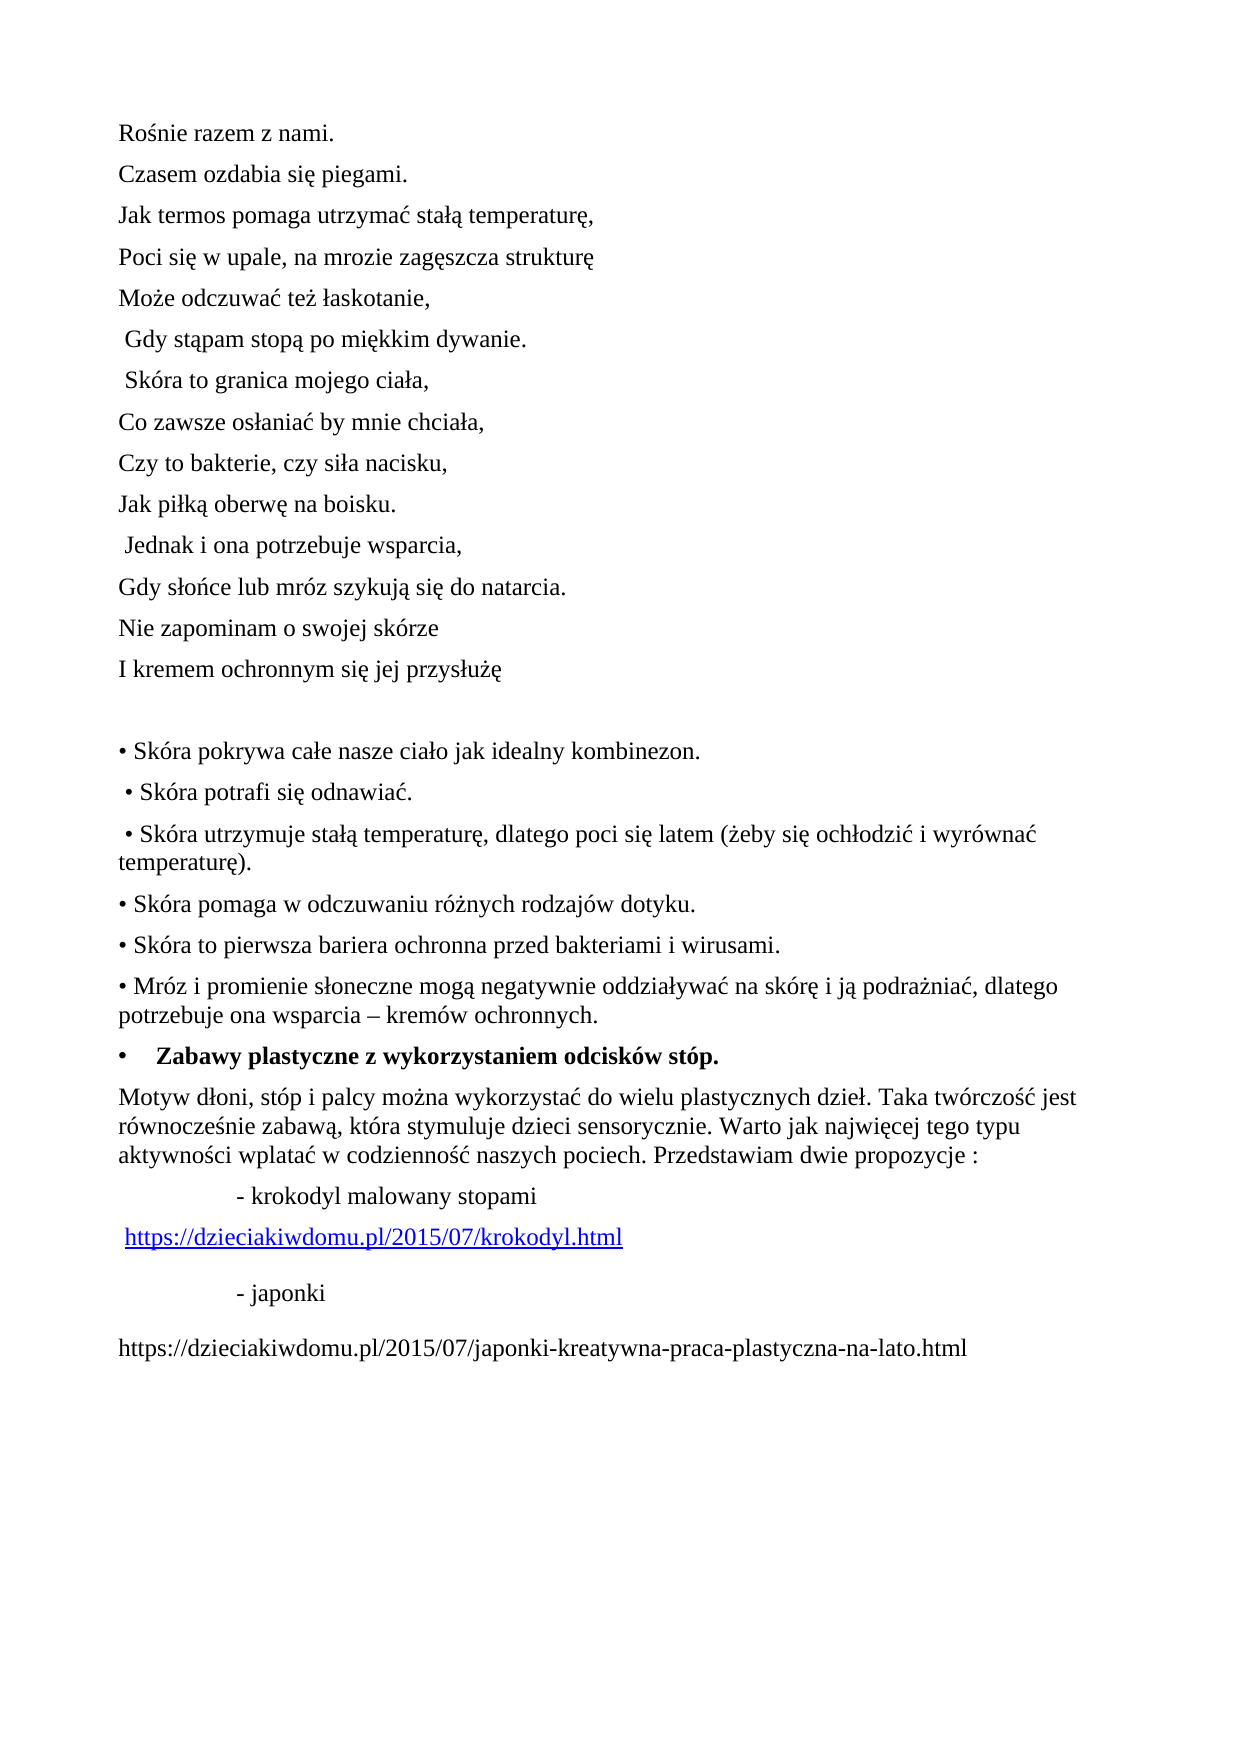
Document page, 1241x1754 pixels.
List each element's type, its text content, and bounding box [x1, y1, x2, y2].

text Poci się w upale, na mrozie zagęszcza strukturę [118, 242, 1122, 271]
text • Skóra pokrywa całe nasze ciało jak idealny kombinezon. [118, 736, 1122, 765]
text Rośnie razem z nami. [118, 118, 1122, 147]
text Może odczuwać też łaskotanie, [118, 283, 1122, 312]
text Czasem ozdabia się piegami. [118, 159, 1122, 188]
text Jak termos pomaga utrzymać stałą temperaturę, [118, 201, 1122, 229]
text https://dzieciakiwdomu.pl/2015/07/japonki-kreatywna-praca-plastyczna-na-lato.html [118, 1333, 1122, 1362]
text Nie zapominam o swojej skórze [118, 613, 1122, 642]
text Co zawsze osłaniać by mnie chciała, [118, 407, 1122, 436]
text • Mróz i promienie słoneczne mogą negatywnie oddziaływać na skórę i ją podrażniać, dlatego potrzebuje ona wsparcia – kremów ochronnych. [118, 971, 1122, 1029]
text Motyw dłoni, stóp i palcy można wykorzystać do wielu plastycznych dzieł. Taka twórczość jest równocześnie zabawą, która stymuluje dzieci sensorycznie. Warto jak najwięcej tego typu aktywności wplatać w codzienność naszych pociech. Przedstawiam dwie propozycje : [118, 1082, 1122, 1169]
text Jednak i ona potrzebuje wsparcia, [118, 531, 1122, 559]
text Skóra to granica mojego ciała, [118, 366, 1122, 394]
text I kremem ochronnym się jej przysłużę [118, 654, 1122, 683]
text https://dzieciakiwdomu.pl/2015/07/krokodyl.html [118, 1222, 1122, 1251]
text • Skóra utrzymuje stałą temperaturę, dlatego poci się latem (żeby się ochłodzić i wyrównać temperaturę). [118, 819, 1122, 876]
text • Skóra potrafi się odnawiać. [118, 777, 1122, 806]
text Gdy stąpam stopą po miękkim dywanie. [118, 324, 1122, 353]
text Gdy słońce lub mróz szykują się do natarcia. [118, 572, 1122, 601]
text • Skóra to pierwsza bariera ochronna przed bakteriami i wirusami. [118, 930, 1122, 959]
text Czy to bakterie, czy siła nacisku, [118, 448, 1122, 477]
text - japonki [118, 1278, 1122, 1306]
text Jak piłką oberwę na boisku. [118, 489, 1122, 518]
text • Skóra pomaga w odczuwaniu różnych rodzajów dotyku. [118, 889, 1122, 917]
text - krokodyl malowany stopami [118, 1181, 1122, 1210]
list Zabawy plastyczne z wykorzystaniem odcisków stóp. [81, 1041, 1122, 1070]
